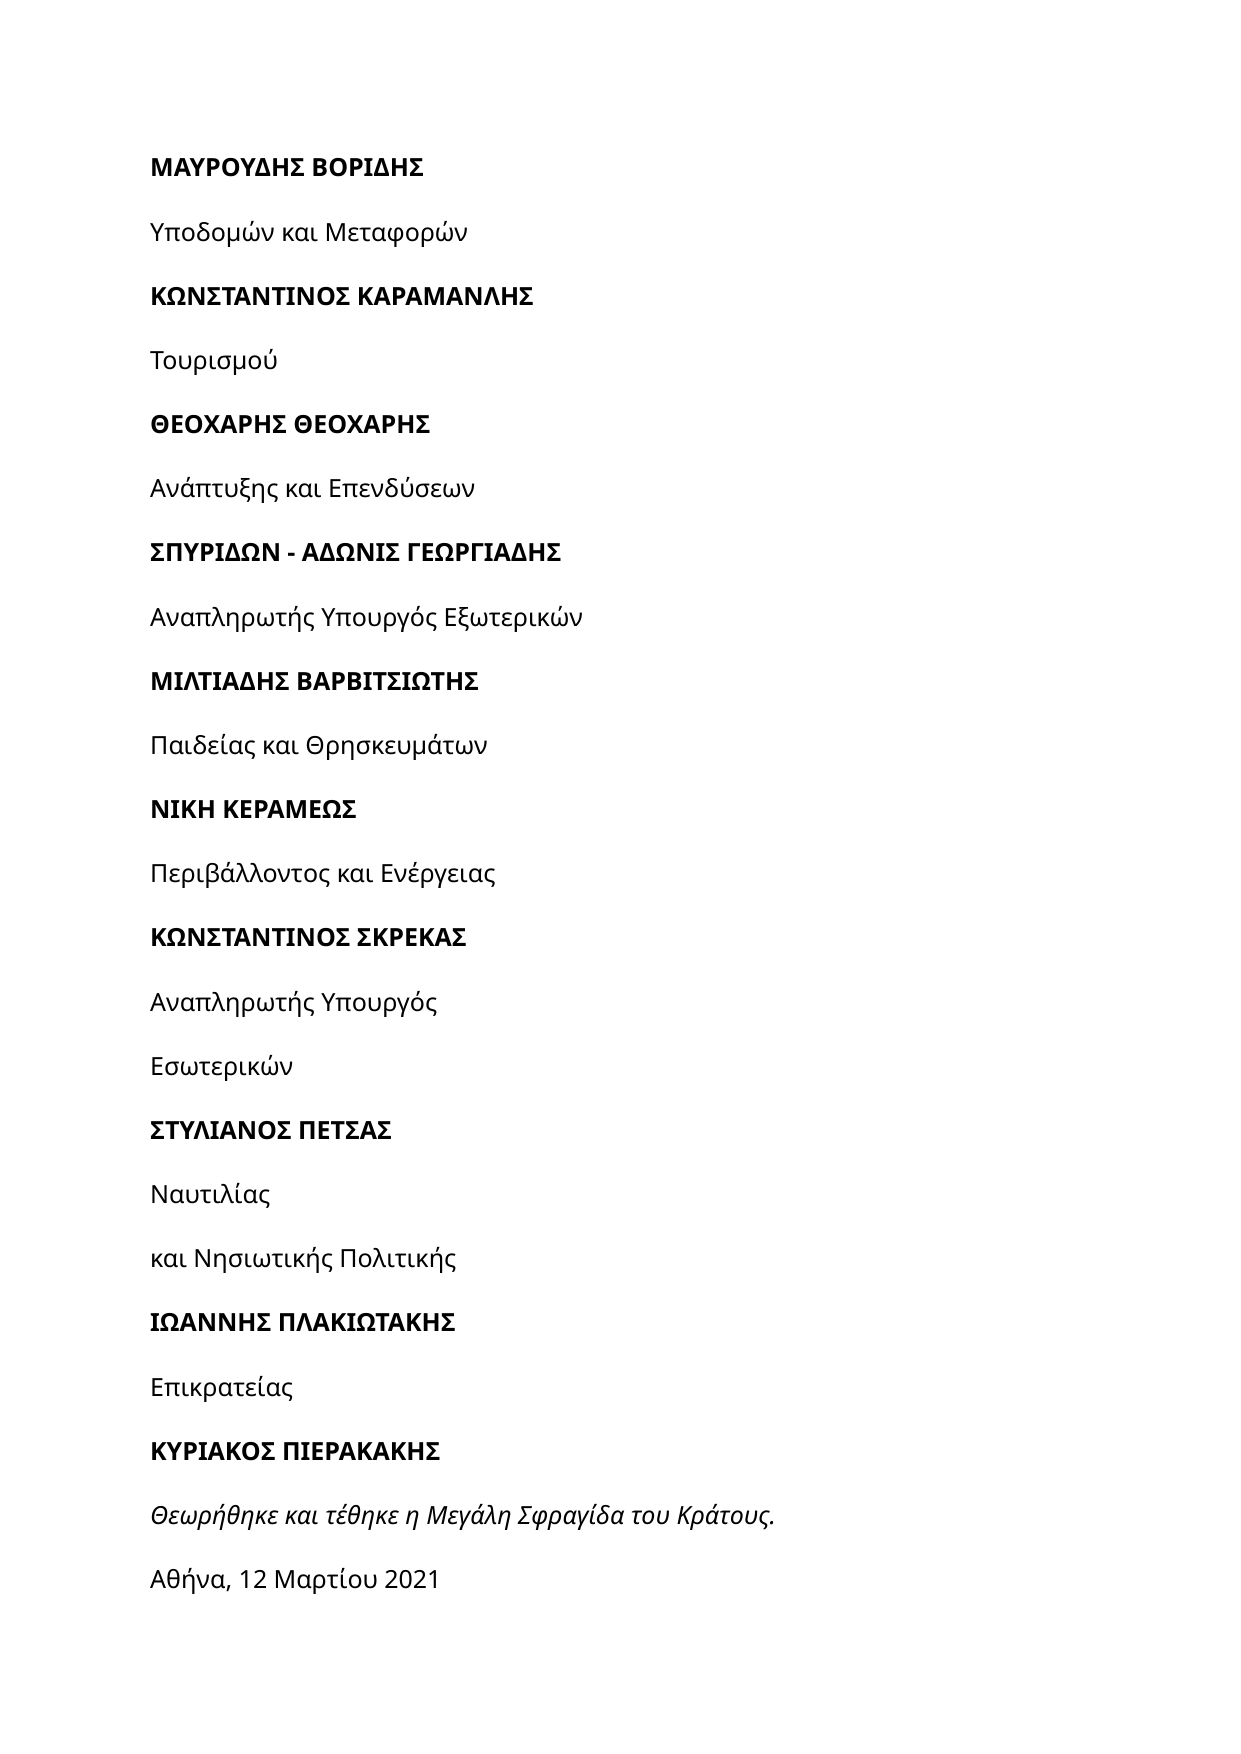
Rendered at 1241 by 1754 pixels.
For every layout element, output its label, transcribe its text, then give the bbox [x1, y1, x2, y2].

text ΚΥΡΙΑΚΟΣ ΠΙΕΡΑΚΑΚΗΣ [150, 1433, 1090, 1467]
text ΝΙΚΗ ΚΕΡΑΜΕΩΣ [150, 792, 1090, 826]
text Τουρισμού [150, 342, 1090, 377]
text ΚΩΝΣΤΑΝΤΙΝΟΣ ΚΑΡΑΜΑΝΛΗΣ [150, 278, 1090, 312]
text ΣΤΥΛΙΑΝΟΣ ΠΕΤΣΑΣ [150, 1112, 1090, 1147]
text ΚΩΝΣΤΑΝΤΙΝΟΣ ΣΚΡΕΚΑΣ [150, 920, 1090, 954]
text Αθήνα, 12 Μαρτίου 2021 [150, 1562, 1090, 1596]
text ΙΩΑΝΝΗΣ ΠΛΑΚΙΩΤΑΚΗΣ [150, 1305, 1090, 1339]
text και Νησιωτικής Πολιτικής [150, 1241, 1090, 1275]
text Ανάπτυξης και Επενδύσεων [150, 471, 1090, 505]
text Εσωτερικών [150, 1048, 1090, 1082]
text ΜΑΥΡΟΥΔΗΣ ΒΟΡΙΔΗΣ [150, 150, 1090, 184]
text Επικρατείας [150, 1369, 1090, 1403]
text ΣΠΥΡΙΔΩΝ - ΑΔΩΝΙΣ ΓΕΩΡΓΙΑΔΗΣ [150, 535, 1090, 569]
text Ναυτιλίας [150, 1177, 1090, 1211]
text ΘΕΟΧΑΡΗΣ ΘΕΟΧΑΡΗΣ [150, 407, 1090, 441]
text Περιβάλλοντος και Ενέργειας [150, 856, 1090, 890]
text Αναπληρωτής Υπουργός Εξωτερικών [150, 599, 1090, 633]
text Θεωρήθηκε και τέθηκε η Μεγάλη Σφραγίδα του Κράτους. [150, 1497, 1090, 1532]
text ΜΙΛΤΙΑΔΗΣ ΒΑΡΒΙΤΣΙΩΤΗΣ [150, 663, 1090, 697]
text Παιδείας και Θρησκευμάτων [150, 727, 1090, 762]
text Αναπληρωτής Υπουργός [150, 984, 1090, 1018]
text Υποδομών και Μεταφορών [150, 214, 1090, 248]
